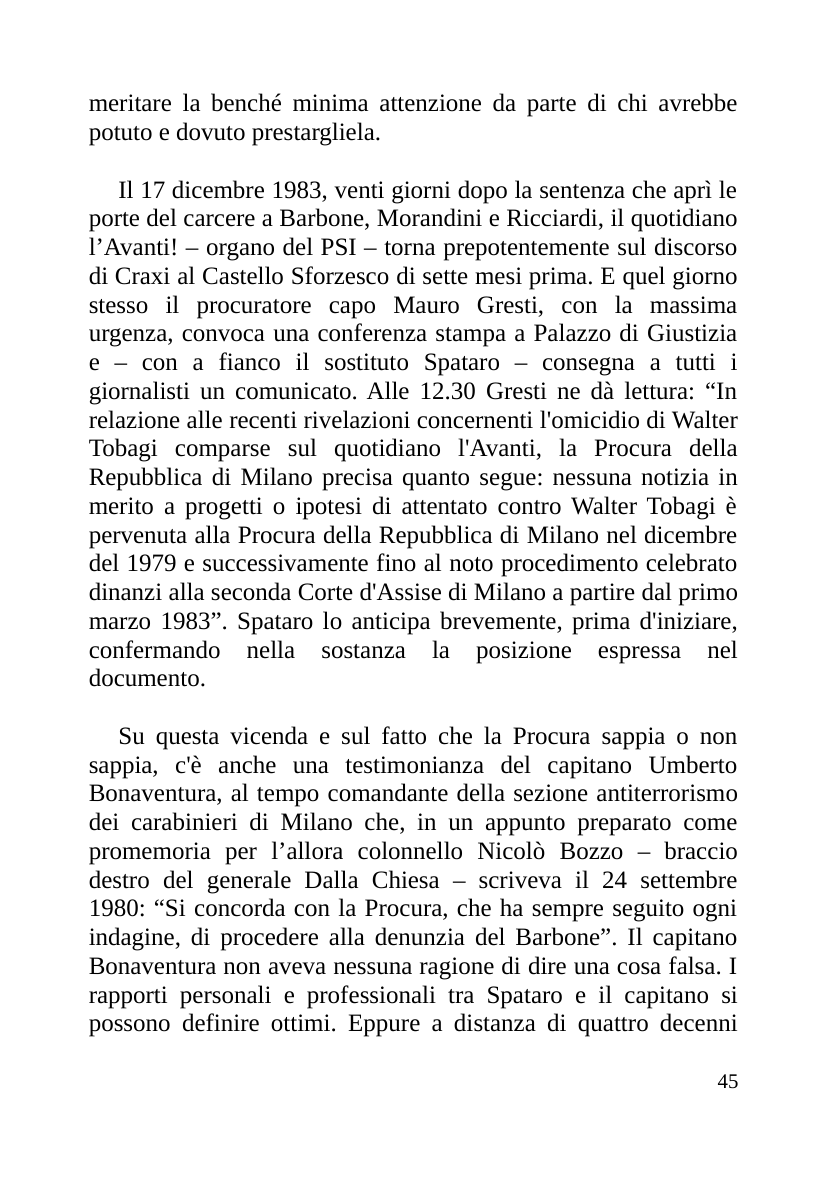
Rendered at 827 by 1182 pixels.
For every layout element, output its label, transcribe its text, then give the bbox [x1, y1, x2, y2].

text Su questa vicenda e sul fatto che la Procura sappia o non sappia, c'è anche una testimonianza del capitano Umberto Bonaventura, al tempo comandante della sezione antiterrorismo dei carabinieri di Milano che, in un appunto preparato come promemoria per l’allora colonnello Nicolò Bozzo – braccio destro del generale Dalla Chiesa – scriveva il 24 settembre 1980: “Si concorda con la Procura, che ha sempre seguito ogni indagine, di procedere alla denunzia del Barbone”. Il capitano Bonaventura non aveva nessuna ragione di dire una cosa falsa. I rapporti personali e professionali tra Spataro e il capitano si possono definire ottimi. Eppure a distanza di quattro decenni [88, 721, 738, 1037]
text Il 17 dicembre 1983, venti giorni dopo la sentenza che aprì le porte del carcere a Barbone, Morandini e Ricciardi, il quotidiano l’Avanti! – organo del PSI – torna prepotentemente sul discorso di Craxi al Castello Sforzesco di sette mesi prima. E quel giorno stesso il procuratore capo Mauro Gresti, con la massima urgenza, convoca una conferenza stampa a Palazzo di Giustizia e – con a fianco il sostituto Spataro – consegna a tutti i giornalisti un comunicato. Alle 12.30 Gresti ne dà lettura: “In relazione alle recenti rivelazioni concernenti l'omicidio di Walter Tobagi comparse sul quotidiano l'Avanti, la Procura della Repubblica di Milano precisa quanto segue: nessuna notizia in merito a progetti o ipotesi di attentato contro Walter Tobagi è pervenuta alla Procura della Repubblica di Milano nel dicembre del 1979 e successivamente fino al noto procedimento celebrato dinanzi alla seconda Corte d'Assise di Milano a partire dal primo marzo 1983”. Spataro lo anticipa brevemente, prima d'iniziare, confermando nella sostanza la posizione espressa nel documento. [88, 175, 738, 692]
text meritare la benché minima attenzione da parte di chi avrebbe potuto e dovuto prestargliela. [88, 88, 738, 146]
